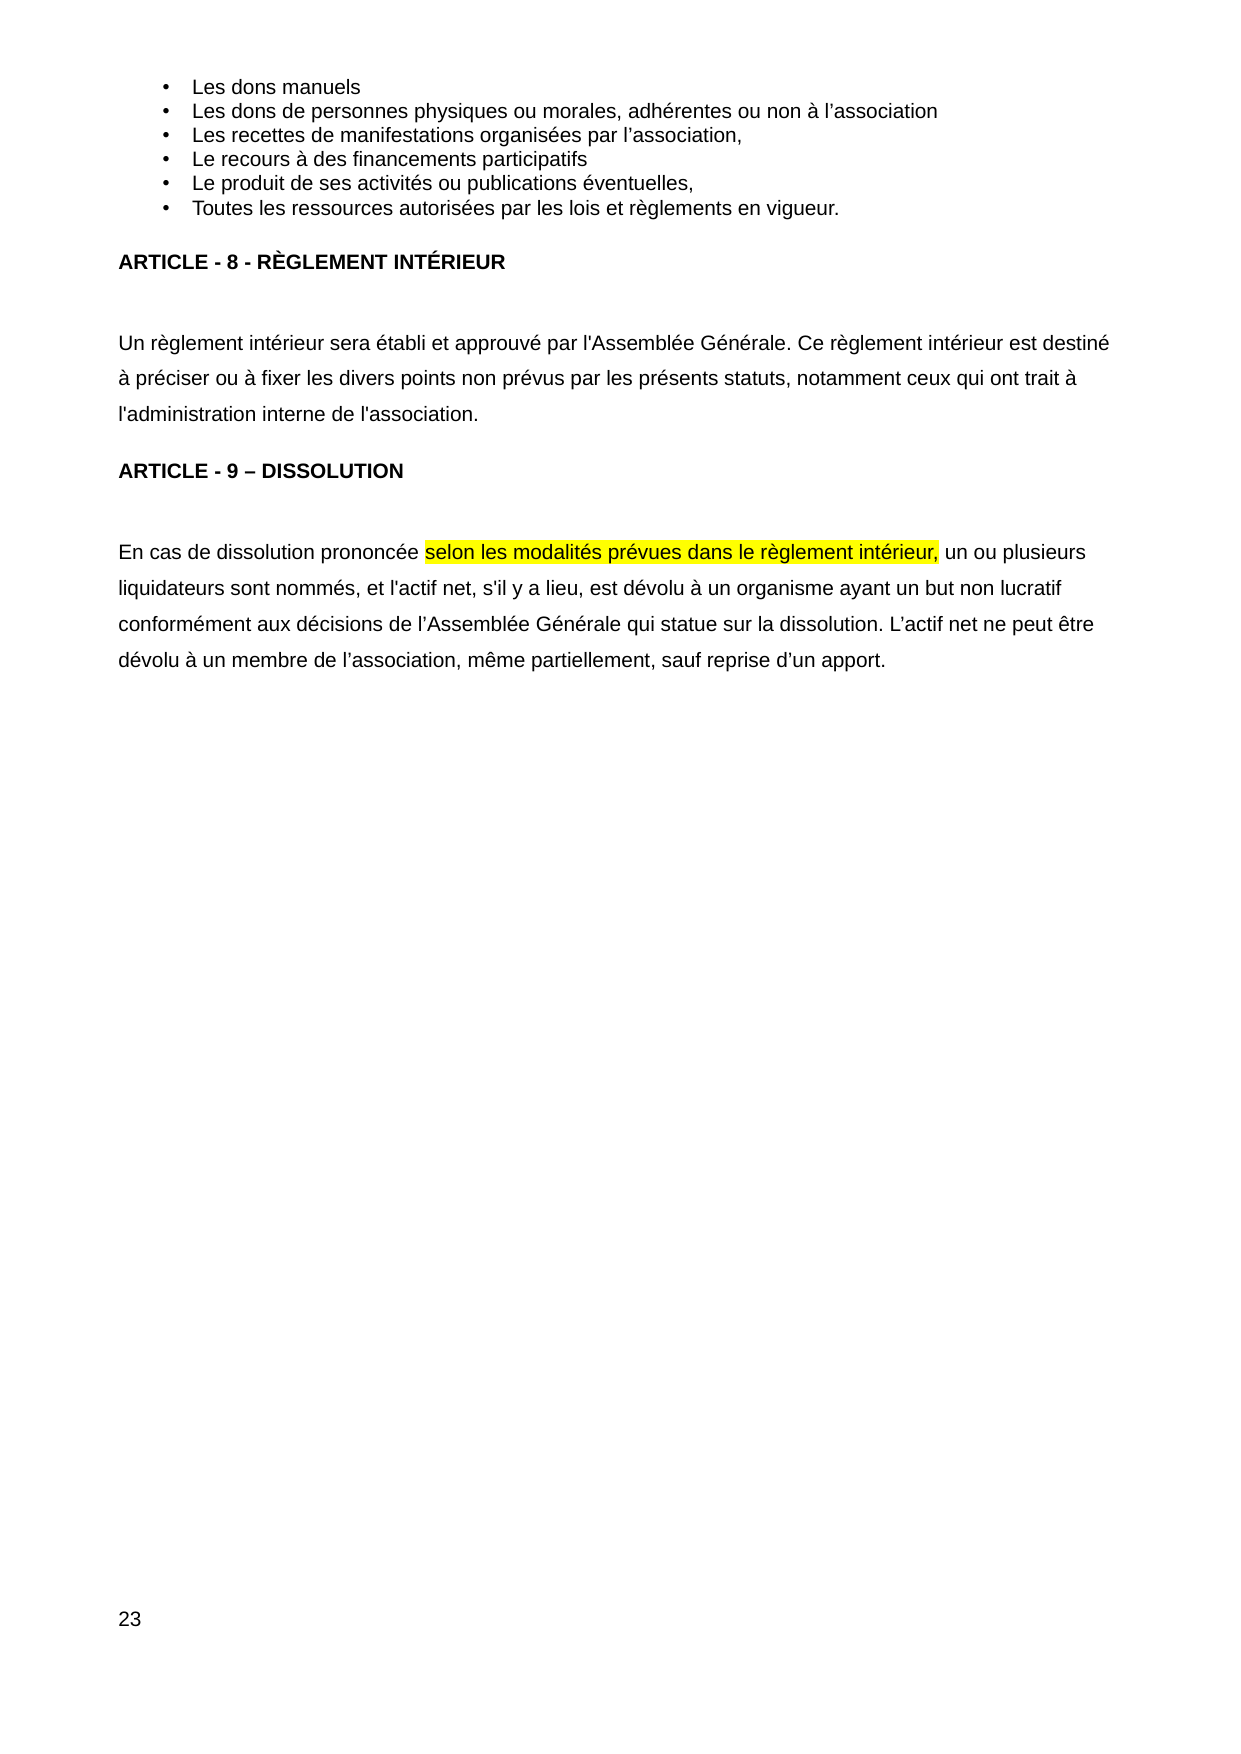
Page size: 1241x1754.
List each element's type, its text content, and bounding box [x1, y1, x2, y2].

list Les dons de personnes physiques ou morales, adhérentes ou non à l’association [162, 99, 1122, 123]
subtitle ARTICLE - 8 - RÈGLEMENT INTÉRIEUR [118, 249, 1122, 273]
list Le recours à des financements participatifs [162, 147, 1122, 171]
list Le produit de ses activités ou publications éventuelles, [162, 171, 1122, 195]
list Les dons manuels [162, 75, 1122, 99]
list Les recettes de manifestations organisées par l’association, [162, 123, 1122, 147]
text Un règlement intérieur sera établi et approuvé par l'Assemblée Générale. Ce règlement intérieur est destiné à préciser ou à fixer les divers points non prévus par les présents statuts, notamment ceux qui ont trait à l'administration interne de l'association. [118, 330, 1122, 426]
list Toutes les ressources autorisées par les lois et règlements en vigueur. [162, 195, 1122, 219]
subtitle ARTICLE - 9 – DISSOLUTION [118, 459, 1122, 483]
text En cas de dissolution prononcée selon les modalités prévues dans le règlement intérieur, un ou plusieurs liquidateurs sont nommés, et l'actif net, s'il y a lieu, est dévolu à un organisme ayant un but non lucratif conformément aux décisions de l’Assemblée Générale qui statue sur la dissolution. L’actif net ne peut être dévolu à un membre de l’association, même partiellement, sauf reprise d’un apport. [118, 540, 1122, 671]
